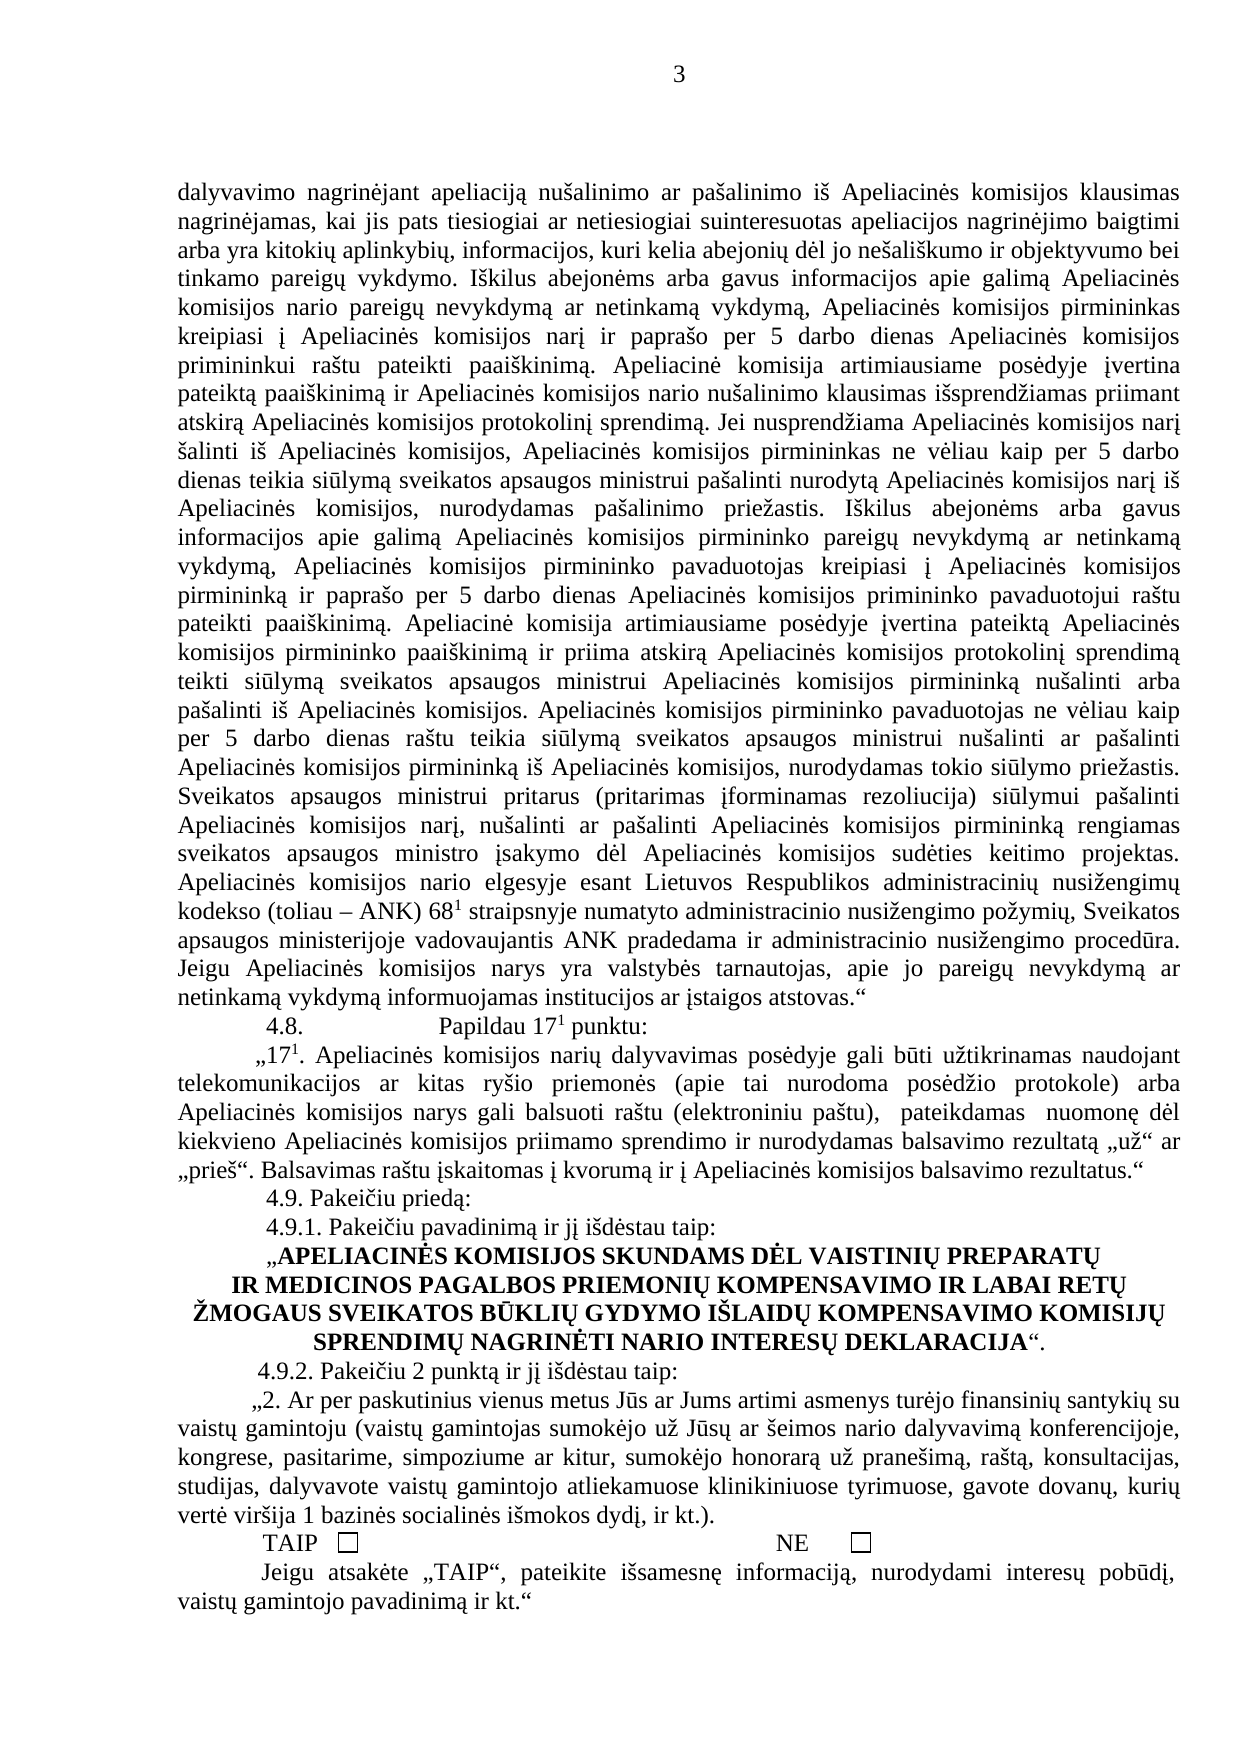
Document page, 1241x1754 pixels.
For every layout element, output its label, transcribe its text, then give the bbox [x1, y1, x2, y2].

text 4.8. Papildau 171 punktu: [266, 1011, 1181, 1040]
text „APELIACINĖS KOMISIJOS SKUNDAMS DĖL VAISTINIŲ PREPARATŲ [177, 1241, 1181, 1270]
text 4.9. Pakeičiu priedą: [177, 1183, 1181, 1212]
text Jeigu atsakėte „TAIP“, pateikite išsamesnę informaciją, nurodydami interesų pobūdį, vaistų gamintojo pavadinimą ir kt.“ [177, 1557, 1176, 1615]
text 4.9.1. Pakeičiu pavadinimą ir jį išdėstau taip: [177, 1212, 1181, 1241]
table_header TAIP [177, 1529, 690, 1557]
text „2. Ar per paskutinius vienus metus Jūs ar Jums artimi asmenys turėjo finansinių santykių su vaistų gamintoju (vaistų gamintojas sumokėjo už Jūsų ar šeimos nario dalyvavimą konferencijoje, kongrese, pasitarime, simpoziume ar kitur, sumokėjo honorarą už pranešimą, raštą, konsultacijas, studijas, dalyvavote vaistų gamintojo atliekamuose klinikiniuose tyrimuose, gavote dovanų, kurių vertė viršija 1 bazinės socialinės išmokos dydį, ir kt.). [177, 1385, 1181, 1528]
text 4.9.2. Pakeičiu 2 punktą ir jį išdėstau taip: [177, 1356, 1176, 1385]
text dalyvavimo nagrinėjant apeliaciją nušalinimo ar pašalinimo iš Apeliacinės komisijos klausimas nagrinėjamas, kai jis pats tiesiogiai ar netiesiogiai suinteresuotas apeliacijos nagrinėjimo baigtimi arba yra kitokių aplinkybių, informacijos, kuri kelia abejonių dėl jo nešališkumo ir objektyvumo bei tinkamo pareigų vykdymo. Iškilus abejonėms arba gavus informacijos apie galimą Apeliacinės komisijos nario pareigų nevykdymą ar netinkamą vykdymą, Apeliacinės komisijos pirmininkas kreipiasi į Apeliacinės komisijos narį ir paprašo per 5 darbo dienas Apeliacinės komisijos primininkui raštu pateikti paaiškinimą. Apeliacinė komisija artimiausiame posėdyje įvertina pateiktą paaiškinimą ir Apeliacinės komisijos nario nušalinimo klausimas išsprendžiamas priimant atskirą Apeliacinės komisijos protokolinį sprendimą. Jei nusprendžiama Apeliacinės komisijos narį šalinti iš Apeliacinės komisijos, Apeliacinės komisijos pirmininkas ne vėliau kaip per 5 darbo dienas teikia siūlymą sveikatos apsaugos ministrui pašalinti nurodytą Apeliacinės komisijos narį iš Apeliacinės komisijos, nurodydamas pašalinimo priežastis. Iškilus abejonėms arba gavus informacijos apie galimą Apeliacinės komisijos pirmininko pareigų nevykdymą ar netinkamą vykdymą, Apeliacinės komisijos pirmininko pavaduotojas kreipiasi į Apeliacinės komisijos pirmininką ir paprašo per 5 darbo dienas Apeliacinės komisijos primininko pavaduotojui raštu pateikti paaiškinimą. Apeliacinė komisija artimiausiame posėdyje įvertina pateiktą Apeliacinės komisijos pirmininko paaiškinimą ir priima atskirą Apeliacinės komisijos protokolinį sprendimą teikti siūlymą sveikatos apsaugos ministrui Apeliacinės komisijos pirmininką nušalinti arba pašalinti iš Apeliacinės komisijos. Apeliacinės komisijos pirmininko pavaduotojas ne vėliau kaip per 5 darbo dienas raštu teikia siūlymą sveikatos apsaugos ministrui nušalinti ar pašalinti Apeliacinės komisijos pirmininką iš Apeliacinės komisijos, nurodydamas tokio siūlymo priežastis. Sveikatos apsaugos ministrui pritarus (pritarimas įforminamas rezoliucija) siūlymui pašalinti Apeliacinės komisijos narį, nušalinti ar pašalinti Apeliacinės komisijos pirmininką rengiamas sveikatos apsaugos ministro įsakymo dėl Apeliacinės komisijos sudėties keitimo projektas. Apeliacinės komisijos nario elgesyje esant Lietuvos Respublikos administracinių nusižengimų kodekso (toliau – ANK) 681 straipsnyje numatyto administracinio nusižengimo požymių, Sveikatos apsaugos ministerijoje vadovaujantis ANK pradedama ir administracinio nusižengimo procedūra. Jeigu Apeliacinės komisijos narys yra valstybės tarnautojas, apie jo pareigų nevykdymą ar netinkamą vykdymą informuojamas institucijos ar įstaigos atstovas.“ [177, 177, 1181, 1011]
text IR MEDICINOS PAGALBOS PRIEMONIŲ KOMPENSAVIMO IR LABAI RETŲ ŽMOGAUS SVEIKATOS BŪKLIŲ GYDYMO IŠLAIDŲ KOMPENSAVIMO KOMISIJŲ SPRENDIMŲ NAGRINĖTI NARIO INTERESŲ DEKLARACIJA“. [177, 1270, 1181, 1356]
text „171. Apeliacinės komisijos narių dalyvavimas posėdyje gali būti užtikrinamas naudojant telekomunikacijos ar kitas ryšio priemonės (apie tai nurodoma posėdžio protokole) arba Apeliacinės komisijos narys gali balsuoti raštu (elektroniniu paštu), pateikdamas nuomonę dėl kiekvieno Apeliacinės komisijos priimamo sprendimo ir nurodydamas balsavimo rezultatą „už“ ar „prieš“. Balsavimas raštu įskaitomas į kvorumą ir į Apeliacinės komisijos balsavimo rezultatus.“ [177, 1040, 1181, 1183]
table_header NE [690, 1529, 1204, 1557]
